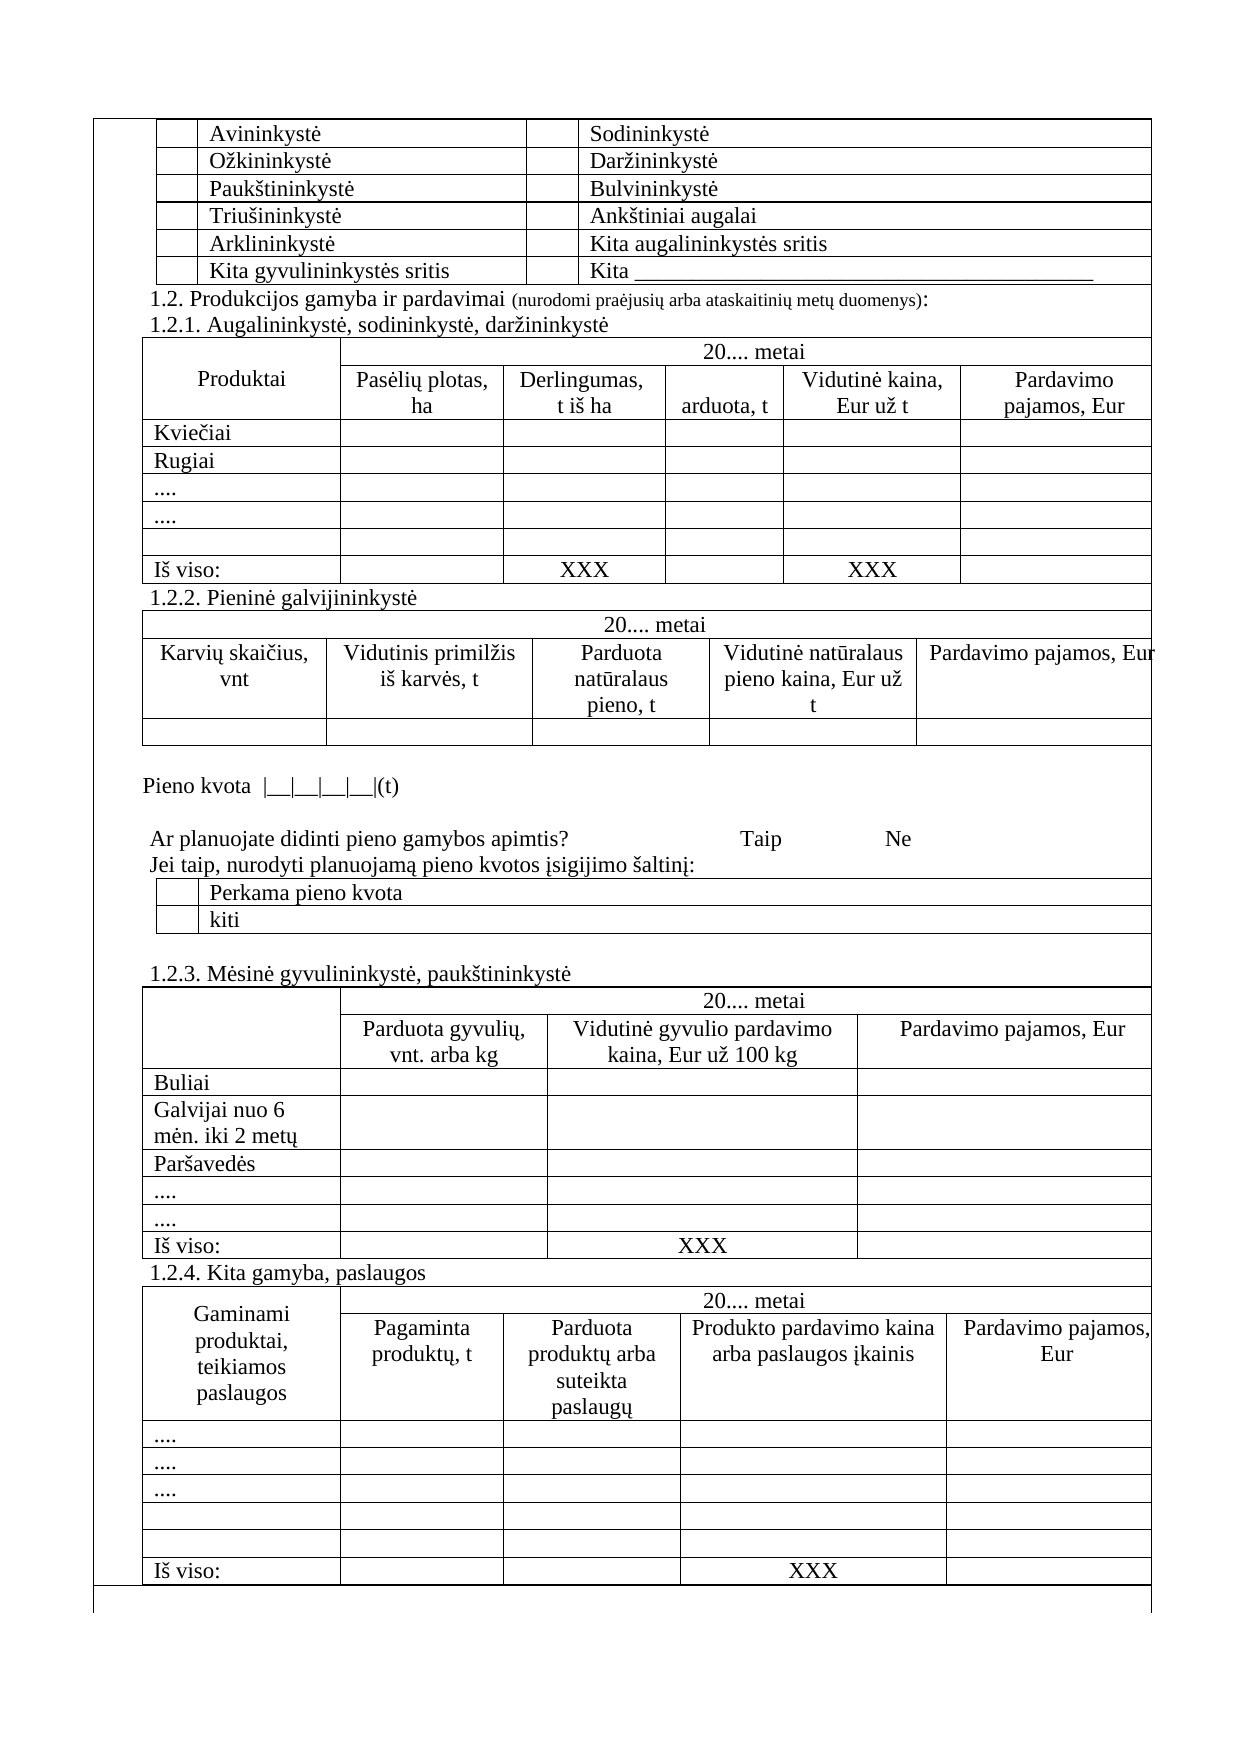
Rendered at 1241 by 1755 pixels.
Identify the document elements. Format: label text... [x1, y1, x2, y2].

table_cell [143, 1503, 340, 1529]
table_cell Derlingumas, t iš ha [504, 366, 665, 418]
table_cell Produkto pardavimo kaina arba paslaugos įkainis [681, 1314, 946, 1419]
table_cell [157, 203, 197, 229]
table_header 20.... metai [341, 1287, 1151, 1313]
table_cell [157, 148, 197, 174]
table_cell [527, 175, 578, 201]
table_cell [710, 719, 916, 745]
table_cell .... [143, 474, 340, 501]
table_cell Triušininkystė [198, 203, 526, 229]
table_cell [143, 529, 340, 555]
table_cell [157, 175, 197, 201]
table_cell [947, 1558, 1151, 1584]
table_cell [341, 1448, 503, 1474]
table_cell [784, 474, 960, 501]
table_cell [504, 474, 665, 501]
table_cell Kviečiai [143, 420, 340, 446]
table_cell [947, 1448, 1151, 1474]
table_header [143, 988, 340, 1068]
table_cell .... [143, 1475, 340, 1502]
table_cell [858, 1069, 1151, 1095]
table_cell [961, 420, 1151, 446]
table_cell Galvijai nuo 6 mėn. iki 2 metų [143, 1096, 340, 1149]
table_cell [157, 257, 197, 283]
table_cell Ankštiniai augalai [579, 203, 1151, 229]
table_cell [784, 420, 960, 446]
table_cell [527, 120, 578, 147]
table_cell [681, 1503, 946, 1529]
table_cell [961, 502, 1151, 528]
table_cell [341, 1205, 547, 1231]
table_cell [548, 1096, 857, 1149]
table_cell [341, 1421, 503, 1447]
table_cell arduota, t [666, 366, 783, 418]
table_cell [504, 1421, 680, 1447]
table_header Produktai [143, 338, 340, 418]
table_cell [341, 420, 503, 446]
table_cell [858, 1232, 1151, 1258]
table_cell 1.1. Ūkio subjekto specializacija: 1.2. Produkcijos gamyba ir pardavimai (nurodomi praėjusių arba ataskaitinių metų duomenys): 1.2.1. Augalininkystė, sodininkystė, daržininkystė 1.2.2. Pieninė galvijininkystė Pieno kvota |__|__|__|__|(t) Ar planuojate didinti pieno gamybos apimtis? Taip Ne Jei taip, nurodyti planuojamą pieno kvotos įsigijimo šaltinį: 1.2.3. Mėsinė gyvulininkystė, paukštininkystė 1.2.4. Kita gamyba, paslaugos [94, 119, 1151, 1585]
table_cell Ožkininkystė [198, 148, 526, 174]
table_cell Pardavimo pajamos, Eur [947, 1314, 1151, 1419]
table_cell .... [143, 1421, 340, 1447]
table_cell Parduota gyvulių, vnt. arba kg [341, 1015, 547, 1068]
table_cell [341, 1530, 503, 1557]
table_cell [858, 1096, 1151, 1149]
table_cell [341, 556, 503, 583]
table_cell Vidutinė gyvulio pardavimo kaina, Eur už 100 kg [548, 1015, 857, 1068]
table_cell Vidutinė natūralaus pieno kaina, Eur už t [710, 639, 916, 718]
table_header 20.... metai [341, 338, 1151, 365]
table_cell [681, 1530, 946, 1557]
table_cell Kita ________________________________________ [579, 257, 1151, 283]
table_cell [341, 1558, 503, 1584]
table_cell [784, 529, 960, 555]
table_cell [527, 257, 578, 283]
table_cell [666, 447, 783, 473]
table_cell Kita gyvulininkystės sritis [198, 257, 526, 283]
table_cell XXX [504, 556, 665, 583]
table_cell [341, 1069, 547, 1095]
table_cell Pardavimo pajamos, Eur [858, 1015, 1151, 1068]
table_cell [504, 1448, 680, 1474]
table_cell [341, 529, 503, 555]
table_cell Buliai [143, 1069, 340, 1095]
table_cell Iš viso: [143, 1558, 340, 1584]
table_cell [157, 230, 197, 256]
table_cell [681, 1448, 946, 1474]
table_cell Bulvininkystė [579, 175, 1151, 201]
table_cell [504, 1503, 680, 1529]
table_cell [341, 1475, 503, 1502]
table_cell [961, 529, 1151, 555]
table_cell [947, 1421, 1151, 1447]
table_cell Arklininkystė [198, 230, 526, 256]
table_cell [858, 1150, 1151, 1176]
table_cell [143, 1530, 340, 1557]
table_cell [784, 447, 960, 473]
table_cell Avininkystė [198, 120, 526, 147]
table_cell Paukštininkystė [198, 175, 526, 201]
table_header Perkama pieno kvota [199, 879, 1151, 905]
table_cell .... [143, 502, 340, 528]
table_cell Pardavimo pajamos, Eur [917, 639, 1151, 718]
table_cell [504, 502, 665, 528]
table_cell Parduota produktų arba suteikta paslaugų [504, 1314, 680, 1419]
table_header Gaminami produktai, teikiamos paslaugos [143, 1287, 340, 1419]
table_cell Iš viso: [143, 556, 340, 583]
table_cell [947, 1503, 1151, 1529]
table_header 20.... metai [341, 988, 1151, 1014]
table_cell XXX [681, 1558, 946, 1584]
table_cell [947, 1475, 1151, 1502]
table_cell [504, 1475, 680, 1502]
table_cell .... [143, 1177, 340, 1203]
table_cell [548, 1150, 857, 1176]
table_cell Pardavimo pajamos, Eur [961, 366, 1151, 418]
table_cell Pasėlių plotas, ha [341, 366, 503, 418]
table_cell Kita augalininkystės sritis [579, 230, 1151, 256]
table_cell [858, 1177, 1151, 1203]
table_cell Karvių skaičius, vnt [143, 639, 326, 718]
table_cell [666, 529, 783, 555]
table_cell [961, 447, 1151, 473]
table_cell [961, 474, 1151, 501]
table_cell [94, 1586, 1151, 1612]
table_cell [527, 148, 578, 174]
table_cell [504, 529, 665, 555]
table_cell [666, 420, 783, 446]
table_cell [681, 1421, 946, 1447]
table_cell [143, 719, 326, 745]
table_cell [548, 1177, 857, 1203]
table_cell Paršavedės [143, 1150, 340, 1176]
table_cell [341, 1150, 547, 1176]
table_cell Rugiai [143, 447, 340, 473]
table_cell [341, 447, 503, 473]
table_cell kiti [199, 906, 1151, 933]
table_cell [504, 447, 665, 473]
table_cell Parduota natūralaus pieno, t [533, 639, 709, 718]
table_cell [504, 1558, 680, 1584]
table_cell Iš viso: [143, 1232, 340, 1258]
table_cell [784, 502, 960, 528]
table_cell Daržininkystė [579, 148, 1151, 174]
table_header 20.... metai [143, 611, 1151, 638]
table_cell [681, 1475, 946, 1502]
table_cell [157, 906, 198, 933]
table_cell XXX [784, 556, 960, 583]
table_cell [961, 556, 1151, 583]
table_cell [858, 1205, 1151, 1231]
table_cell [327, 719, 532, 745]
table_cell [157, 120, 197, 147]
table_cell Vidutinė kaina, Eur už t [784, 366, 960, 418]
table_cell [917, 719, 1151, 745]
table_cell [504, 1530, 680, 1557]
table_cell [527, 203, 578, 229]
table_cell [533, 719, 709, 745]
table_cell [341, 1503, 503, 1529]
table_cell .... [143, 1448, 340, 1474]
table_cell [666, 502, 783, 528]
table_cell [548, 1069, 857, 1095]
table_cell Vidutinis primilžis iš karvės, t [327, 639, 532, 718]
table_header [157, 879, 198, 905]
table_cell .... [143, 1205, 340, 1231]
table_cell [666, 474, 783, 501]
table_cell [341, 1232, 547, 1258]
table_cell Sodininkystė [579, 120, 1151, 147]
table_cell [947, 1530, 1151, 1557]
table_cell [341, 1177, 547, 1203]
table_cell [341, 1096, 547, 1149]
table_cell [341, 502, 503, 528]
table_cell [527, 230, 578, 256]
table_cell [548, 1205, 857, 1231]
table_cell [504, 420, 665, 446]
table_cell Pagaminta produktų, t [341, 1314, 503, 1419]
table_cell XXX [548, 1232, 857, 1258]
table_cell [341, 474, 503, 501]
table_cell [666, 556, 783, 583]
